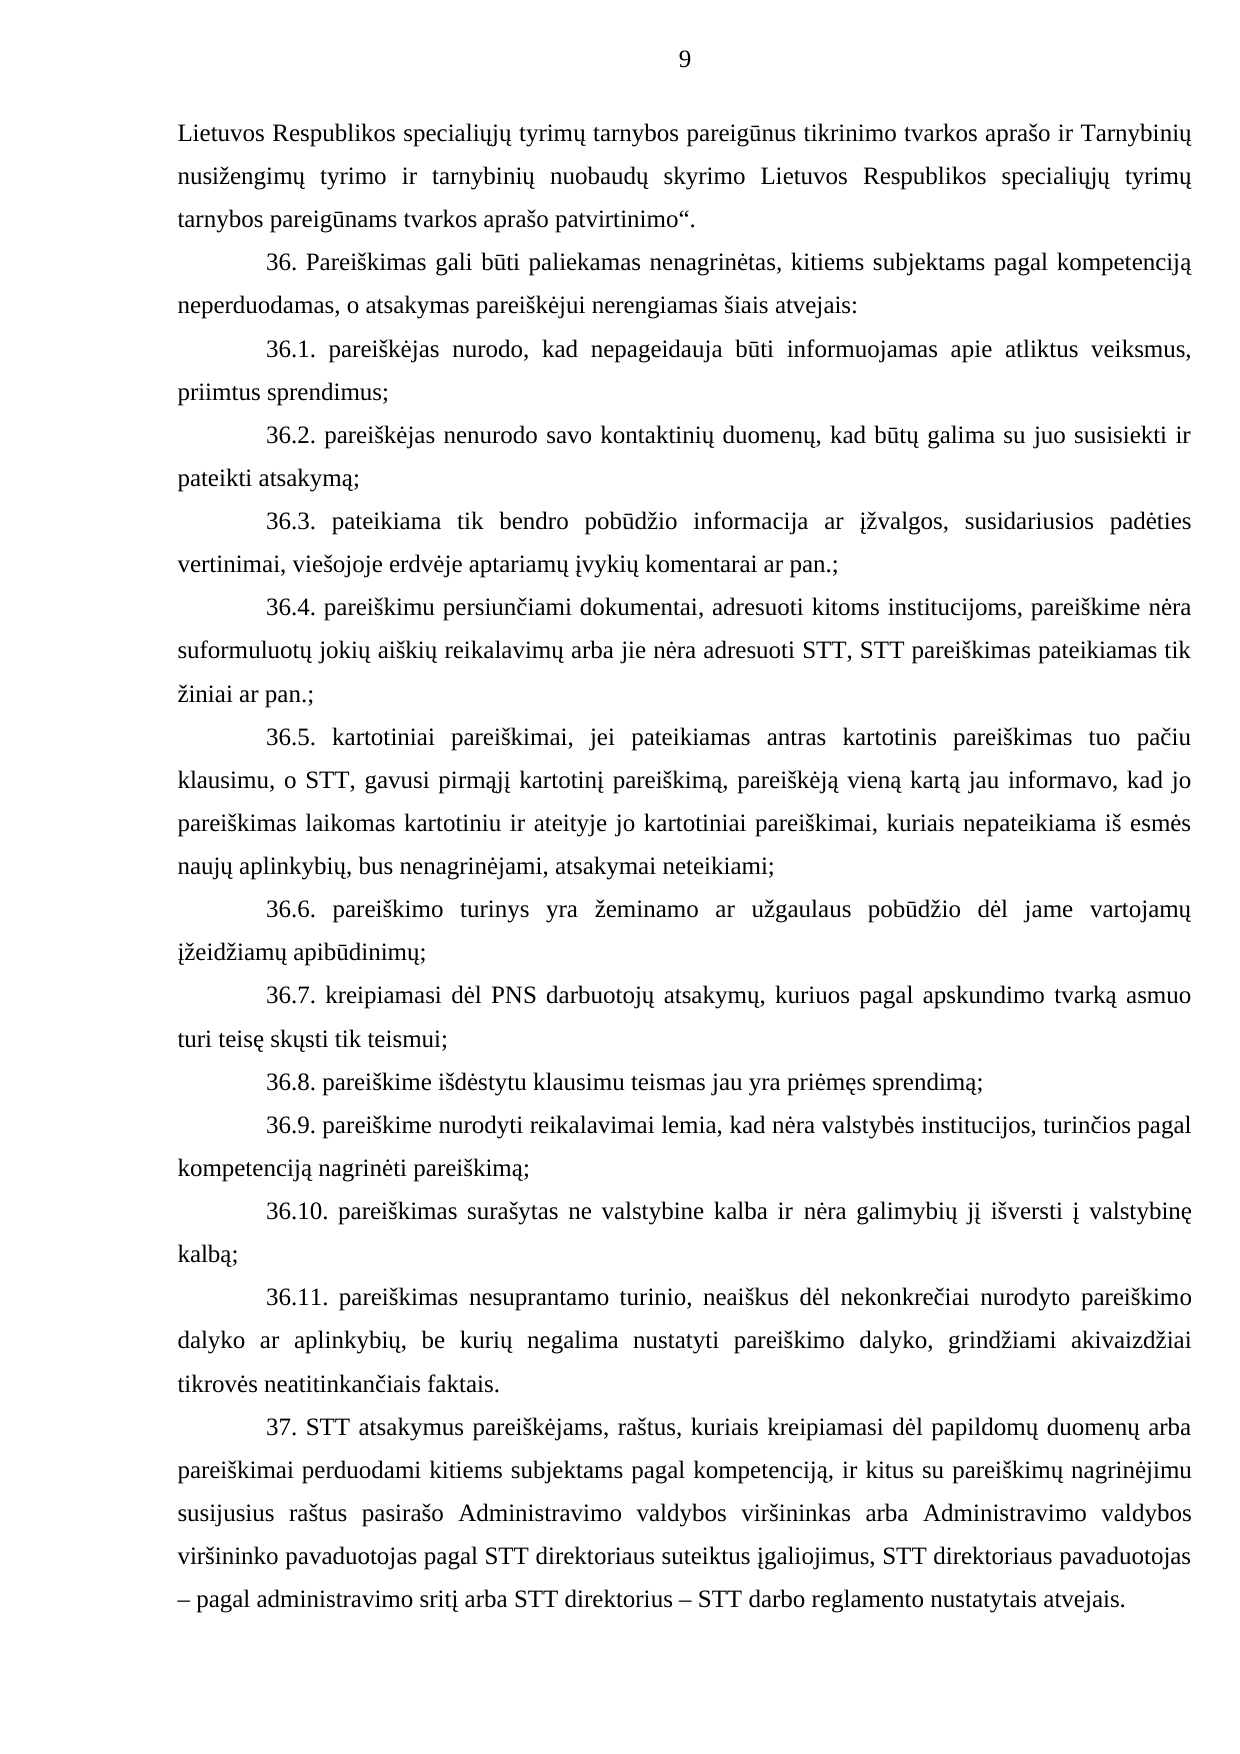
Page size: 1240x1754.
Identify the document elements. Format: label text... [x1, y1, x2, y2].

text 36.6. pareiškimo turinys yra žeminamo ar užgaulaus pobūdžio dėl jame vartojamų įžeidžiamų apibūdinimų; [177, 894, 1192, 966]
text 37. STT atsakymus pareiškėjams, raštus, kuriais kreipiamasi dėl papildomų duomenų arba pareiškimai perduodami kitiems subjektams pagal kompetenciją, ir kitus su pareiškimų nagrinėjimu susijusius raštus pasirašo Administravimo valdybos viršininkas arba Administravimo valdybos viršininko pavaduotojas pagal STT direktoriaus suteiktus įgaliojimus, STT direktoriaus pavaduotojas – pagal administravimo sritį arba STT direktorius – STT darbo reglamento nustatytais atvejais. [177, 1412, 1192, 1613]
text 36.4. pareiškimu persiunčiami dokumentai, adresuoti kitoms institucijoms, pareiškime nėra suformuluotų jokių aiškių reikalavimų arba jie nėra adresuoti STT, STT pareiškimas pateikiamas tik žiniai ar pan.; [177, 592, 1192, 707]
text 36.3. pateikiama tik bendro pobūdžio informacija ar įžvalgos, susidariusios padėties vertinimai, viešojoje erdvėje aptariamų įvykių komentarai ar pan.; [177, 506, 1192, 578]
text Lietuvos Respublikos specialiųjų tyrimų tarnybos pareigūnus tikrinimo tvarkos aprašo ir Tarnybinių nusižengimų tyrimo ir tarnybinių nuobaudų skyrimo Lietuvos Respublikos specialiųjų tyrimų tarnybos pareigūnams tvarkos aprašo patvirtinimo“. [177, 118, 1192, 233]
text 36.8. pareiškime išdėstytu klausimu teismas jau yra priėmęs sprendimą; [177, 1067, 1192, 1096]
text 36.7. kreipiamasi dėl PNS darbuotojų atsakymų, kuriuos pagal apskundimo tvarką asmuo turi teisę skųsti tik teismui; [177, 981, 1192, 1052]
text 36. Pareiškimas gali būti paliekamas nenagrinėtas, kitiems subjektams pagal kompetenciją neperduodamas, o atsakymas pareiškėjui nerengiamas šiais atvejais: [177, 247, 1192, 319]
text 36.2. pareiškėjas nenurodo savo kontaktinių duomenų, kad būtų galima su juo susisiekti ir pateikti atsakymą; [177, 420, 1192, 492]
text 36.9. pareiškime nurodyti reikalavimai lemia, kad nėra valstybės institucijos, turinčios pagal kompetenciją nagrinėti pareiškimą; [177, 1110, 1192, 1182]
text 36.10. pareiškimas surašytas ne valstybine kalba ir nėra galimybių jį išversti į valstybinę kalbą; [177, 1196, 1192, 1268]
text 36.11. pareiškimas nesuprantamo turinio, neaiškus dėl nekonkrečiai nurodyto pareiškimo dalyko ar aplinkybių, be kurių negalima nustatyti pareiškimo dalyko, grindžiami akivaizdžiai tikrovės neatitinkančiais faktais. [177, 1282, 1192, 1397]
text 36.5. kartotiniai pareiškimai, jei pateikiamas antras kartotinis pareiškimas tuo pačiu klausimu, o STT, gavusi pirmąjį kartotinį pareiškimą, pareiškėją vieną kartą jau informavo, kad jo pareiškimas laikomas kartotiniu ir ateityje jo kartotiniai pareiškimai, kuriais nepateikiama iš esmės naujų aplinkybių, bus nenagrinėjami, atsakymai neteikiami; [177, 722, 1192, 880]
text 36.1. pareiškėjas nurodo, kad nepageidauja būti informuojamas apie atliktus veiksmus, priimtus sprendimus; [177, 334, 1192, 406]
